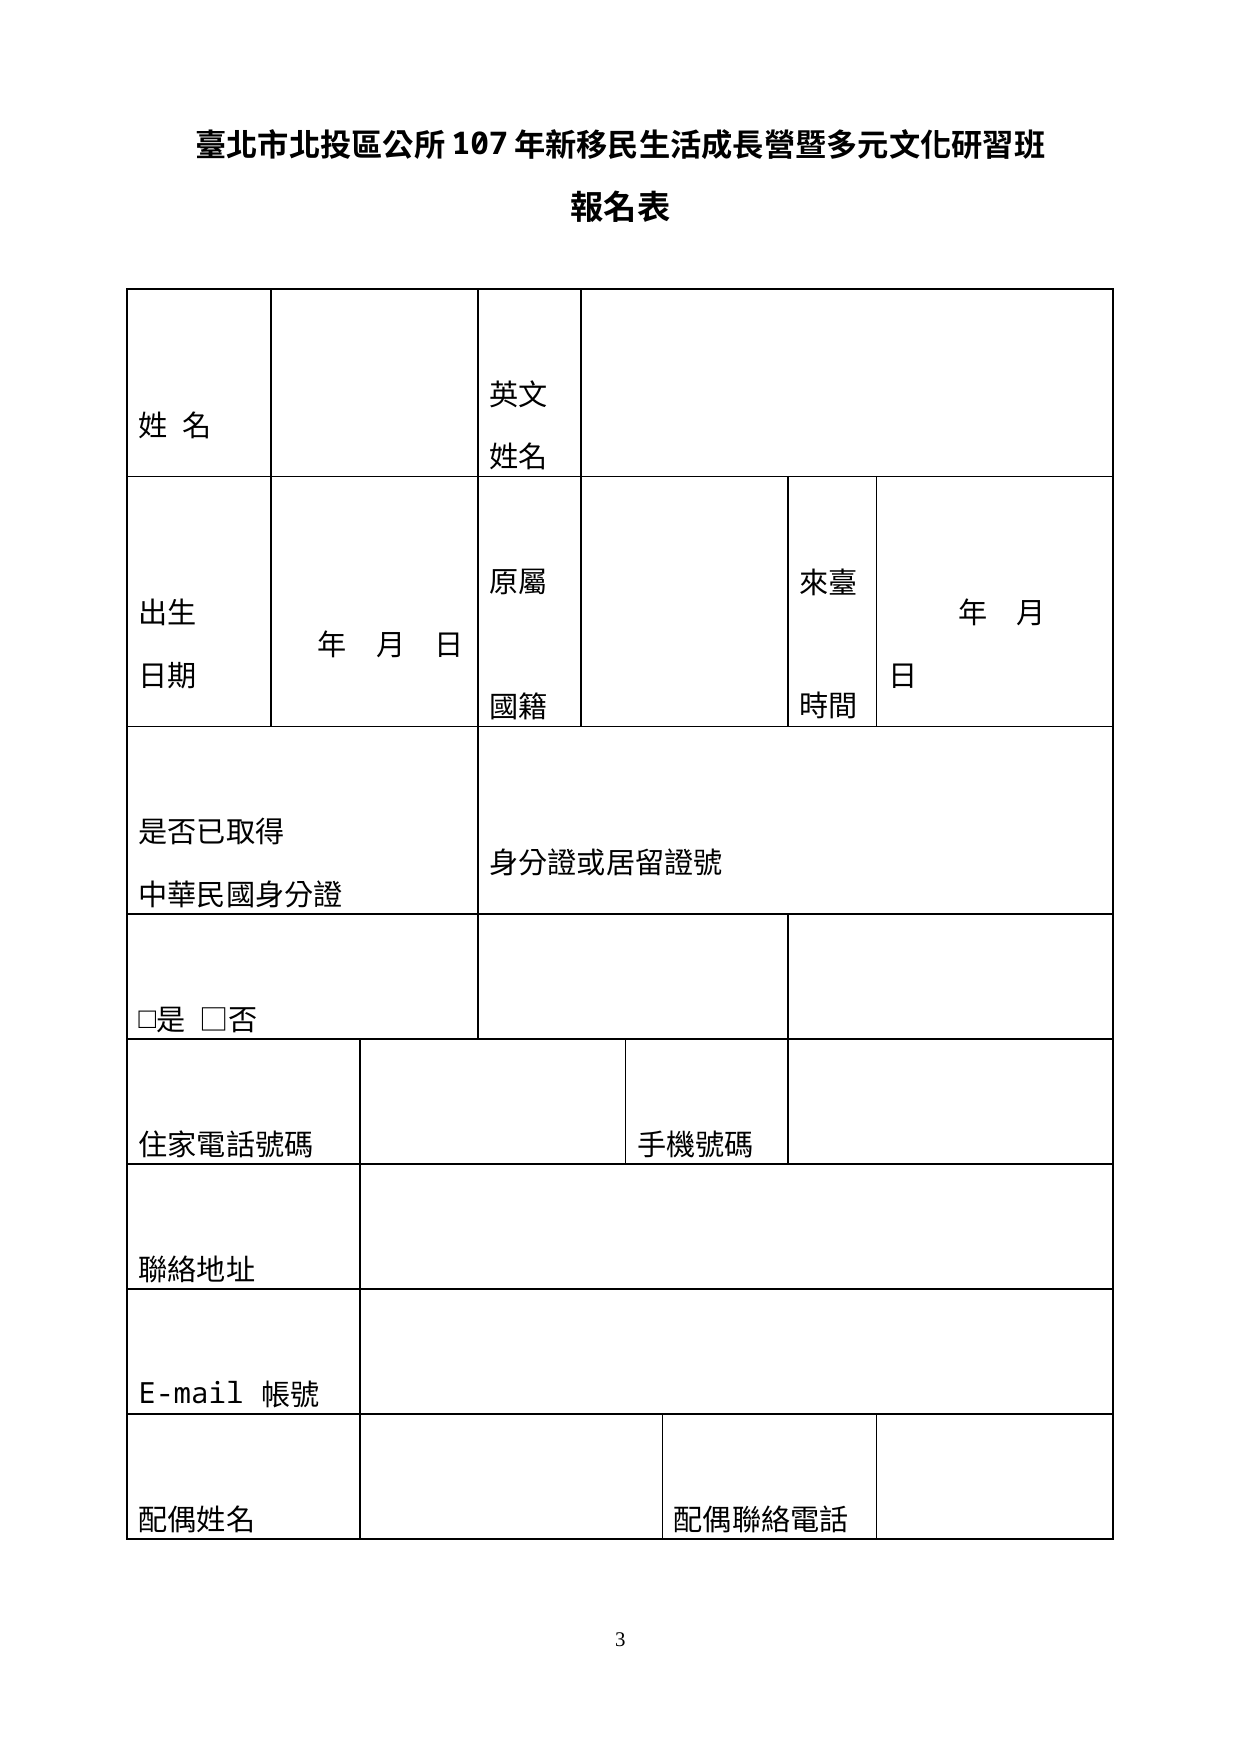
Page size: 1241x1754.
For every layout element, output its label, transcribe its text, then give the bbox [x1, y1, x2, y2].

table_header [272, 290, 477, 476]
table_cell □是 □否 [128, 915, 477, 1038]
table_cell [789, 915, 1112, 1038]
table_cell 住家電話號碼 [128, 1040, 359, 1163]
table_cell [361, 1040, 625, 1163]
table_cell [582, 477, 787, 726]
table_cell [361, 1290, 1112, 1413]
table_cell 出生 日期 [128, 477, 270, 726]
table_cell E-mail 帳號 [128, 1290, 359, 1413]
table_cell 身分證或居留證號 [479, 727, 1112, 913]
table_header [582, 290, 1112, 476]
table_cell 年 月 日 [272, 477, 477, 726]
table_cell [479, 915, 787, 1038]
table_cell 來臺 時間 [789, 477, 876, 726]
table_cell 配偶聯絡電話 [663, 1415, 876, 1538]
table_cell 聯絡地址 [128, 1165, 359, 1288]
table_cell [789, 1040, 1112, 1163]
table_cell 是否已取得 中華民國身分證 [128, 727, 477, 913]
table_cell [361, 1415, 662, 1538]
table_cell 配偶姓名 [128, 1415, 359, 1538]
table_cell [877, 1415, 1112, 1538]
table_cell 原屬 國籍 [479, 477, 580, 726]
text 臺北市北投區公所107年新移民生活成長營暨多元文化研習班 報名表 [187, 101, 1053, 226]
table_cell [361, 1165, 1112, 1288]
table_cell 年 月 日 [877, 477, 1112, 726]
table_header 姓 名 [128, 290, 270, 476]
table_header 英文 姓名 [479, 290, 580, 476]
table_cell 手機號碼 [626, 1040, 787, 1163]
